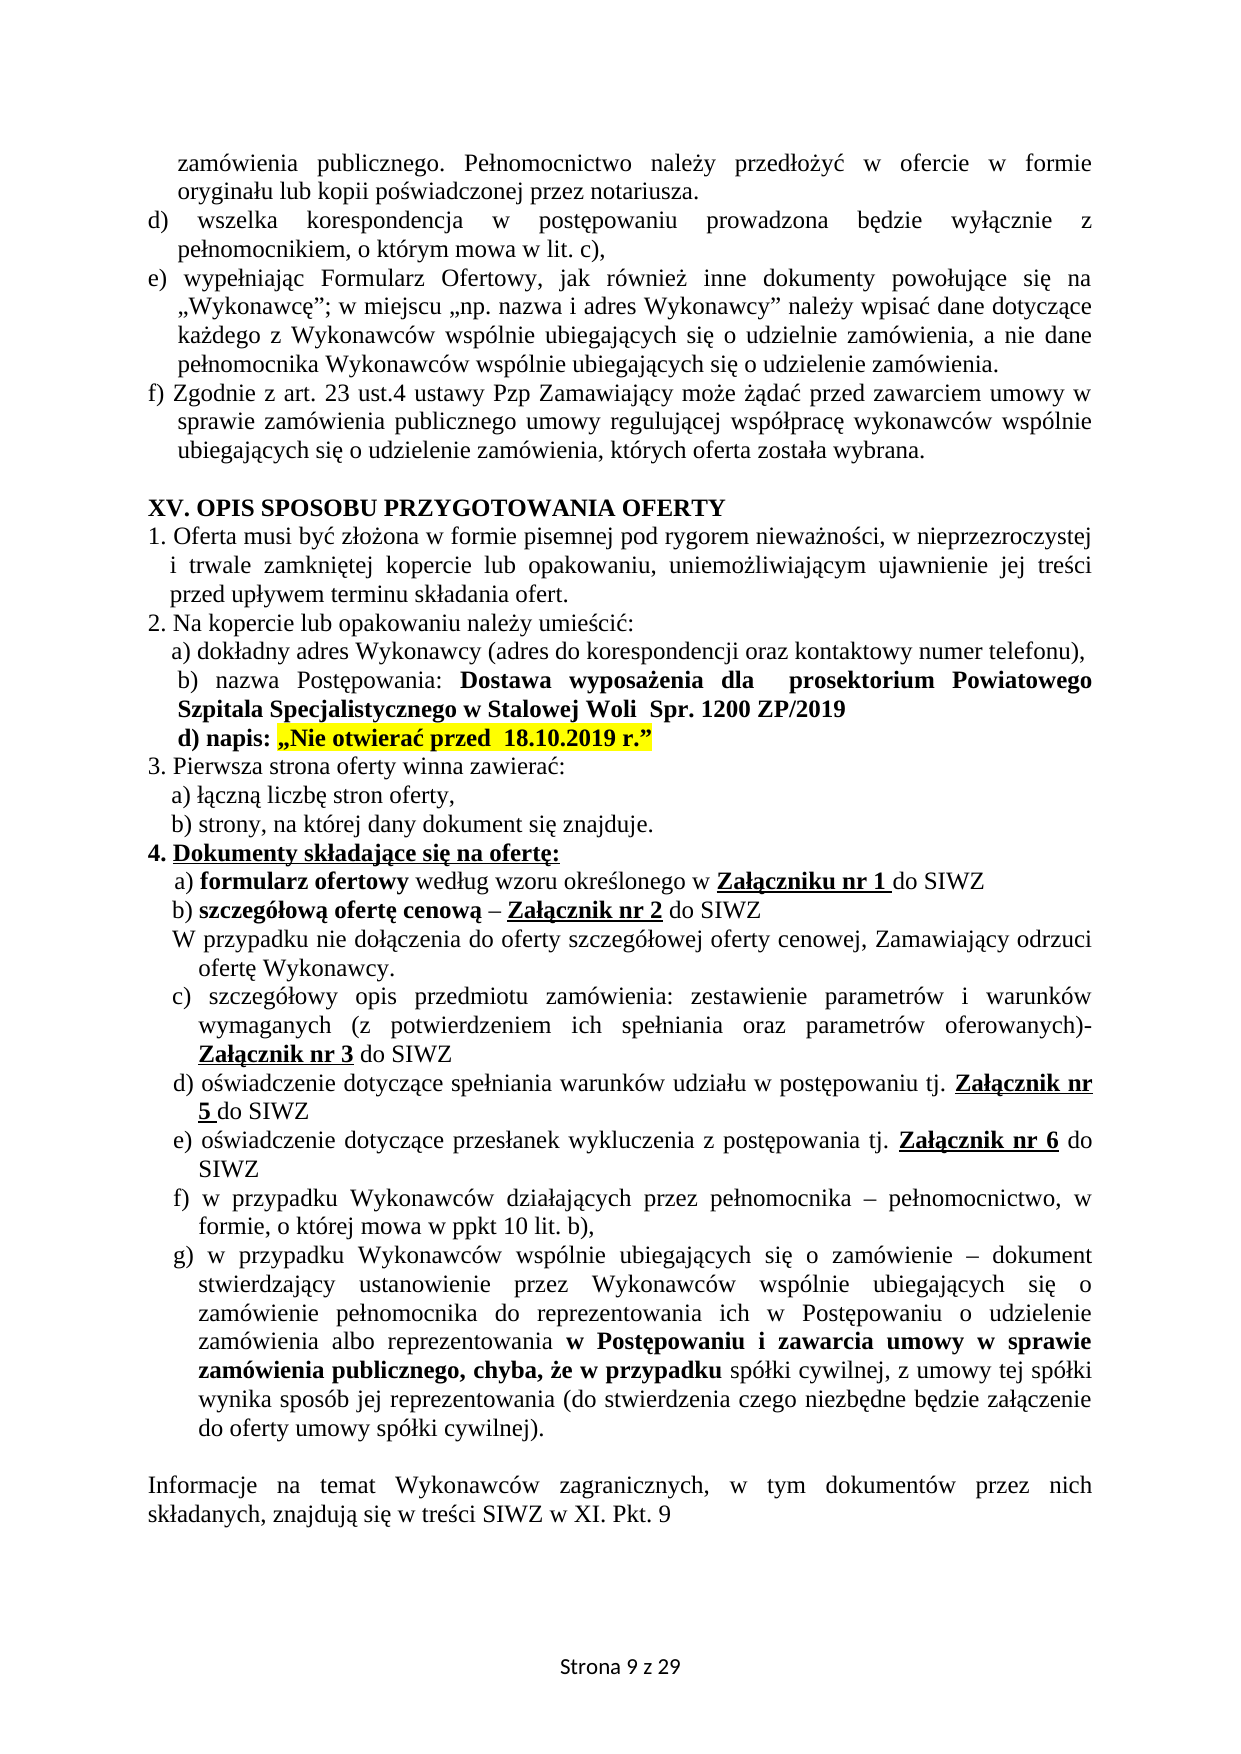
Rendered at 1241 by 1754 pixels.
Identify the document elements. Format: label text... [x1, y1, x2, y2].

text d) napis: „Nie otwierać przed 18.10.2019 r.” [177, 723, 1093, 751]
text 3. Pierwsza strona oferty winna zawierać: [148, 751, 1093, 780]
text g) w przypadku Wykonawców wspólnie ubiegających się o zamówienie – dokument stwierdzający ustanowienie przez Wykonawców wspólnie ubiegających się o zamówienie pełnomocnika do reprezentowania ich w Postępowaniu o udzielenie zamówienia albo reprezentowania w Postępowaniu i zawarcia umowy w sprawie zamówienia publicznego, chyba, że w przypadku spółki cywilnej, z umowy tej spółki wynika sposób jej reprezentowania (do stwierdzenia czego niezbędne będzie załączenie do oferty umowy spółki cywilnej). [173, 1240, 1093, 1441]
text e) wypełniając Formularz Ofertowy, jak również inne dokumenty powołujące się na „Wykonawcę”; w miejscu „np. nazwa i adres Wykonawcy” należy wpisać dane dotyczące każdego z Wykonawców wspólnie ubiegających się o udzielnie zamówienia, a nie dane pełnomocnika Wykonawców wspólnie ubiegających się o udzielenie zamówienia. [148, 263, 1093, 378]
text a) formularz ofertowy według wzoru określonego w Załączniku nr 1 do SIWZ [174, 866, 1093, 895]
list c) szczegółowy opis przedmiotu zamówienia: zestawienie parametrów i warunków wymaganych (z potwierdzeniem ich spełniania oraz parametrów oferowanych)- Załącznik nr 3 do SIWZ [172, 981, 1093, 1068]
text a) łączną liczbę stron oferty, [171, 780, 1093, 809]
text 1. Oferta musi być złożona w formie pisemnej pod rygorem nieważności, w nieprzezroczystej i trwale zamkniętej kopercie lub opakowaniu, uniemożliwiającym ujawnienie jej treści przed upływem terminu składania ofert. [148, 521, 1093, 608]
text W przypadku nie dołączenia do oferty szczegółowej oferty cenowej, Zamawiający odrzuci ofertę Wykonawcy. [172, 924, 1093, 981]
text b) nazwa Postępowania: Dostawa wyposażenia dla prosektorium Powiatowego Szpitala Specjalistycznego w Stalowej Woli Spr. 1200 ZP/2019 [177, 665, 1093, 723]
list e) oświadczenie dotyczące przesłanek wykluczenia z postępowania tj. Załącznik nr 6 do SIWZ [173, 1125, 1093, 1183]
text a) dokładny adres Wykonawcy (adres do korespondencji oraz kontaktowy numer telefonu), [169, 636, 1093, 665]
text 2. Na kopercie lub opakowaniu należy umieścić: [148, 608, 1093, 636]
text f) Zgodnie z art. 23 ust.4 ustawy Pzp Zamawiający może żądać przed zawarciem umowy w sprawie zamówienia publicznego umowy regulującej współpracę wykonawców wspólnie ubiegających się o udzielenie zamówienia, których oferta została wybrana. [148, 378, 1093, 464]
text b) szczegółową ofertę cenową – Załącznik nr 2 do SIWZ [172, 895, 1093, 924]
text Informacje na temat Wykonawców zagranicznych, w tym dokumentów przez nich składanych, znajdują się w treści SIWZ w XI. Pkt. 9 [148, 1470, 1093, 1528]
text zamówienia publicznego. Pełnomocnictwo należy przedłożyć w ofercie w formie oryginału lub kopii poświadczonej przez notariusza. [148, 148, 1093, 205]
text 4. Dokumenty składające się na ofertę: [148, 838, 1093, 866]
text d) oświadczenie dotyczące spełniania warunków udziału w postępowaniu tj. Załącznik nr 5 do SIWZ [173, 1068, 1093, 1125]
text XV. OPIS SPOSOBU PRZYGOTOWANIA OFERTY [148, 493, 1093, 521]
text d) wszelka korespondencja w postępowaniu prowadzona będzie wyłącznie z pełnomocnikiem, o którym mowa w lit. c), [148, 205, 1093, 263]
list f) w przypadku Wykonawców działających przez pełnomocnika – pełnomocnictwo, w formie, o której mowa w ppkt 10 lit. b), [173, 1183, 1093, 1240]
text b) strony, na której dany dokument się znajduje. [171, 809, 1093, 838]
